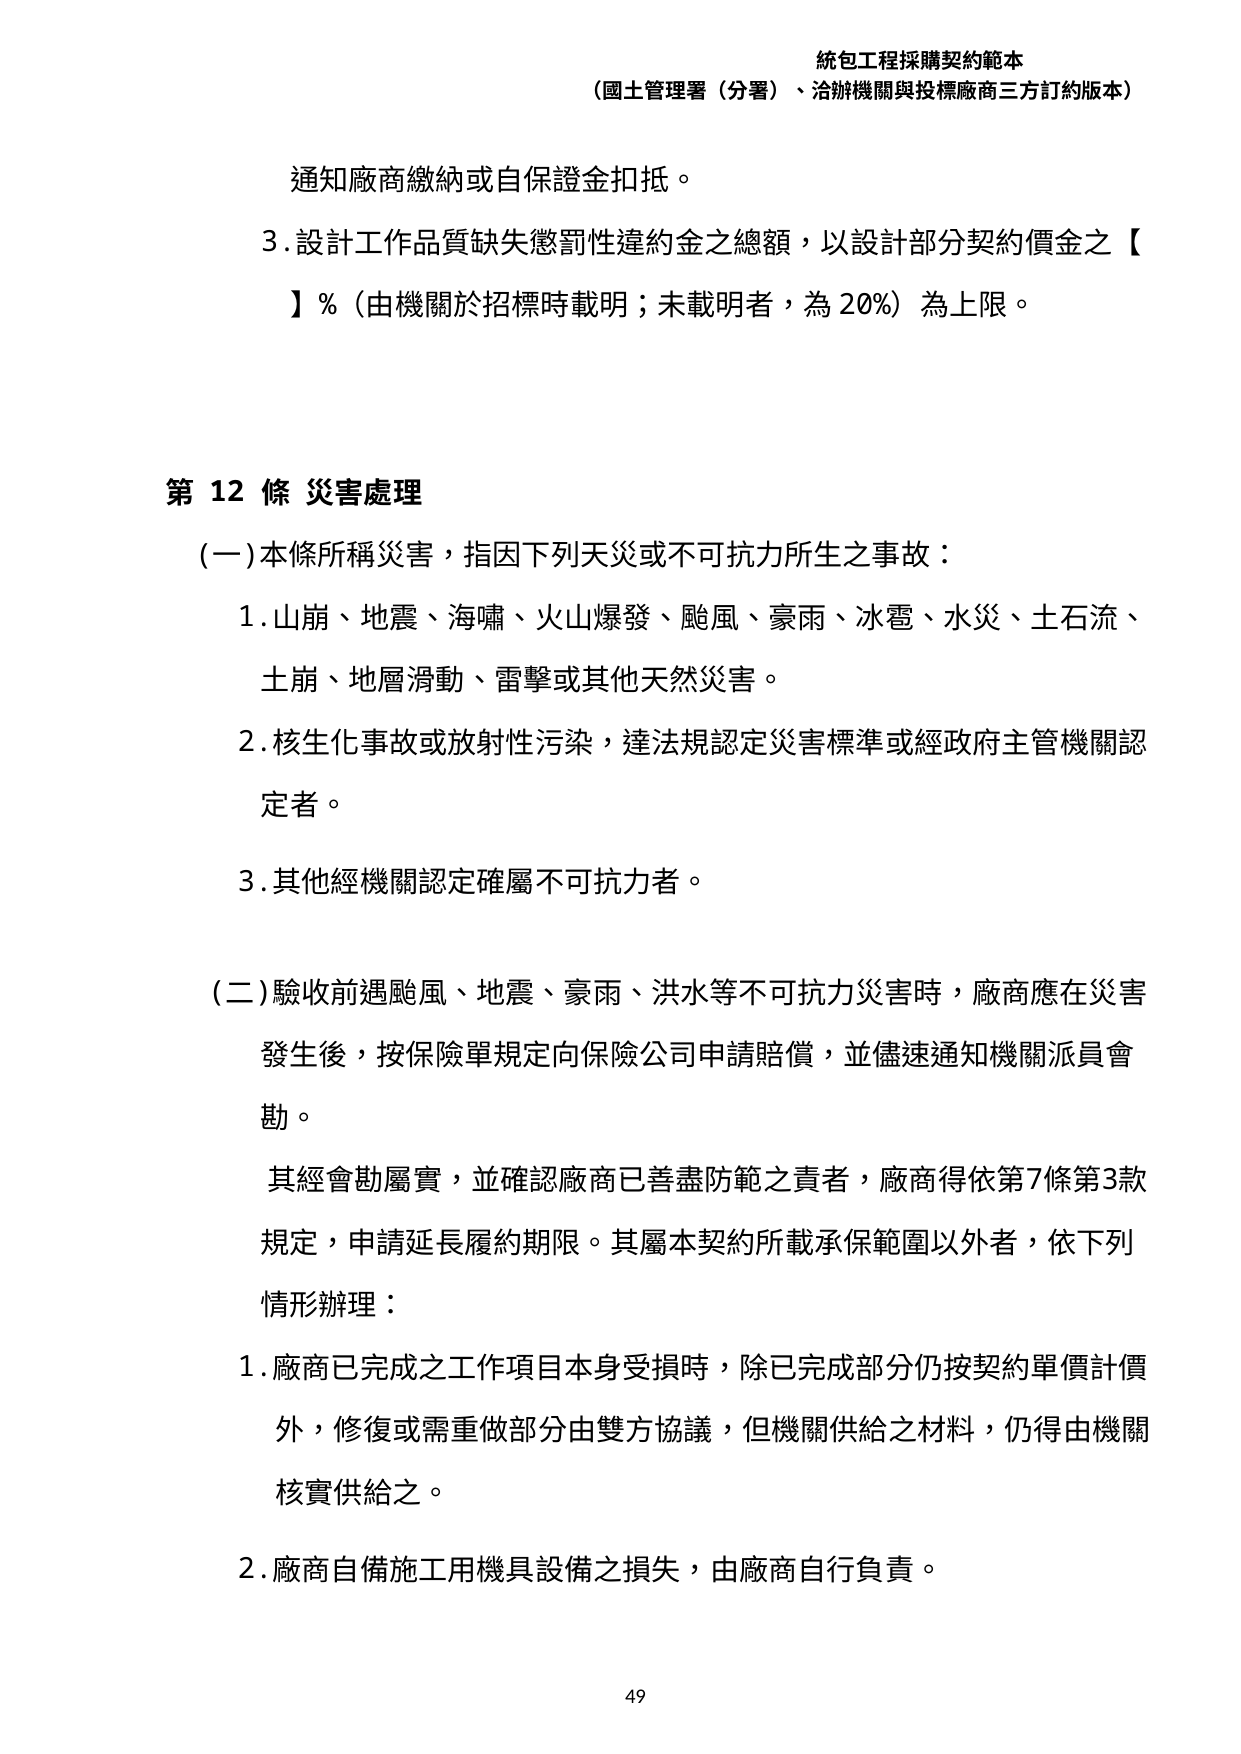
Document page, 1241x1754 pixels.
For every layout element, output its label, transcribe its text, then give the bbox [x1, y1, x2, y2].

table_cell 通知廠商繳納或自保證金扣抵。 3.設計工作品質缺失懲罰性違約金之總額，以設計部分契約價金之【 】%（由機關於招標時載明；未載明者，為20%）為上限。 [197, 136, 1167, 324]
table_cell [154, 915, 197, 1324]
table_cell [366, 324, 1167, 386]
table_cell 1.山崩、地震、海嘯、火山爆發、颱風、豪雨、冰雹、水災、土石流、土崩、地層滑動、雷擊或其他天然災害。 [239, 574, 1167, 699]
table_cell (二)驗收前遇颱風、地震、豪雨、洪水等不可抗力災害時，廠商應在災害發生後，按保險單規定向保險公司申請賠償，並儘速通知機關派員會勘。 其經會勘屬實，並確認廠商已善盡防範之責者，廠商得依第7條第3款規定，申請延長履約期限。其屬本契約所載承保範圍以外者，依下列情形辦理： [197, 915, 1167, 1324]
table_cell [239, 324, 281, 386]
table_cell [197, 699, 239, 824]
table_cell [154, 574, 197, 699]
table_cell [324, 324, 366, 386]
table_cell [154, 1511, 197, 1603]
table_cell [197, 824, 239, 915]
table_cell [154, 699, 197, 824]
table_cell [154, 511, 197, 574]
table_cell [197, 574, 239, 699]
table_header 第 12 條 災害處理 [154, 449, 1167, 511]
table_cell [197, 1324, 239, 1511]
table_cell 2.核生化事故或放射性污染，達法規認定災害標準或經政府主管機關認定者。 [239, 699, 1167, 824]
table_cell [281, 324, 323, 386]
table_cell 2.廠商自備施工用機具設備之損失，由廠商自行負責。 [239, 1511, 1167, 1603]
table_cell 3.其他經機關認定確屬不可抗力者。 [239, 824, 1167, 915]
table_cell [154, 136, 197, 324]
table_cell [154, 1324, 197, 1511]
table_cell [154, 324, 197, 386]
table_cell [197, 324, 239, 386]
table_cell [197, 1511, 239, 1603]
table_cell 1.廠商已完成之工作項目本身受損時，除已完成部分仍按契約單價計價外，修復或需重做部分由雙方協議，但機關供給之材料，仍得由機關核實供給之。 [239, 1324, 1167, 1511]
table_cell [154, 824, 197, 915]
table_cell (一)本條所稱災害，指因下列天災或不可抗力所生之事故： [197, 511, 1167, 574]
